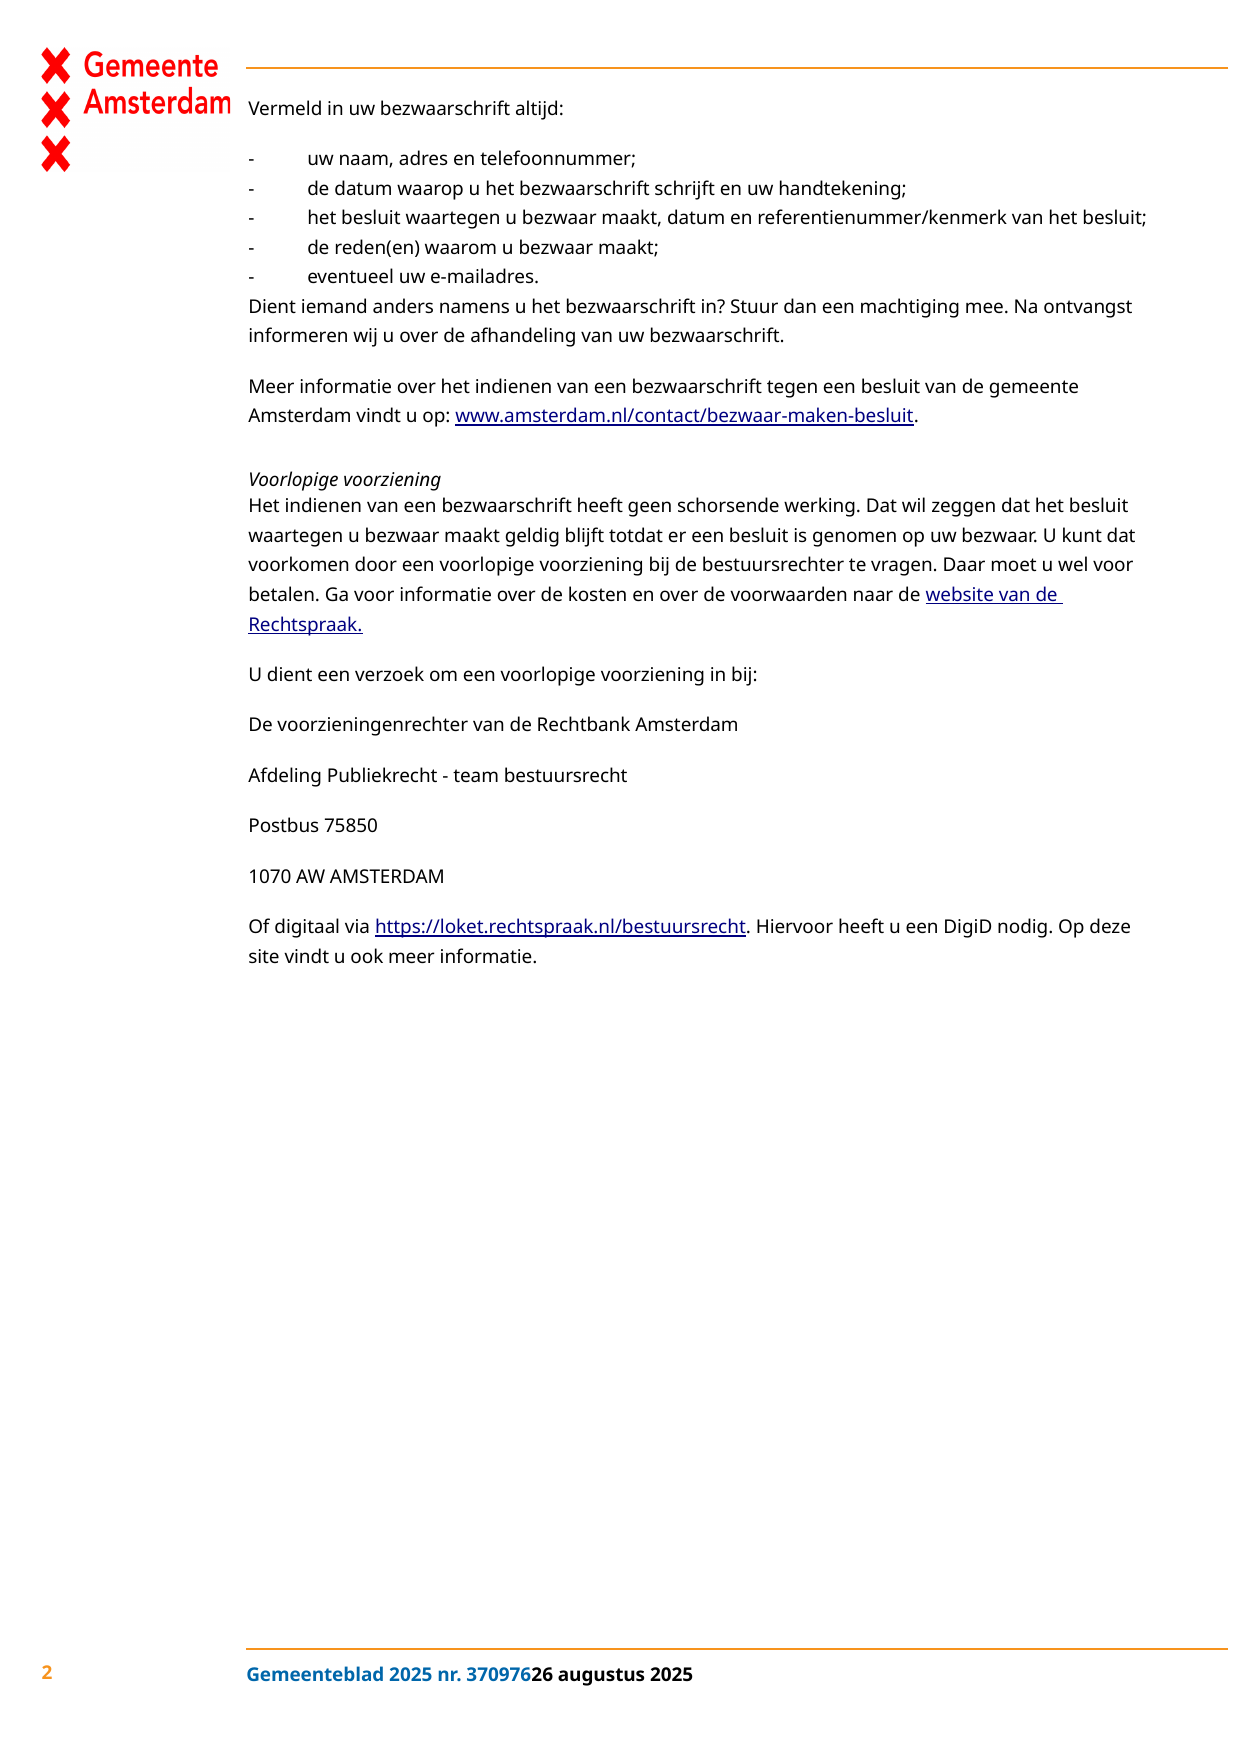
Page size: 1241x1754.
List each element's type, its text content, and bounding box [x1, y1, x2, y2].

text Het indienen van een bezwaarschrift heeft geen schorsende werking. Dat wil zeggen dat het besluit waartegen u bezwaar maakt geldig blijft totdat er een besluit is genomen op uw bezwaar. U kunt dat voorkomen door een voorlopige voorziening bij de bestuursrechter te vragen. Daar moet u wel voor betalen. Ga voor informatie over de kosten en over de voorwaarden naar de website van de Rechtspraak. [248, 492, 1152, 636]
list de datum waarop u het bezwaarschrift schrijft en uw handtekening; [248, 175, 1152, 201]
list de reden(en) waarom u bezwaar maakt; [248, 234, 1152, 260]
text Postbus 75850 [248, 812, 1152, 838]
text Meer informatie over het indienen van een bezwaarschrift tegen een besluit van de gemeente Amsterdam vindt u op: www.amsterdam.nl/contact/bezwaar-maken-besluit. [248, 373, 1152, 428]
text De voorzieningenrechter van de Rechtbank Amsterdam [248, 712, 1152, 737]
text Voorlopige voorziening [248, 467, 1152, 492]
text 1070 AW AMSTERDAM [248, 863, 1152, 888]
list uw naam, adres en telefoonnummer; [248, 145, 1152, 171]
text Afdeling Publiekrecht - team bestuursrecht [248, 762, 1152, 788]
list eventueel uw e-mailadres. [248, 263, 1152, 289]
list het besluit waartegen u bezwaar maakt, datum en referentienummer/kenmerk van het besluit; [248, 204, 1152, 230]
text Vermeld in uw bezwaarschrift altijd: [248, 95, 1152, 121]
text Of digitaal via https://loket.rechtspraak.nl/bestuursrecht. Hiervoor heeft u een DigiD nodig. Op deze site vindt u ook meer informatie. [248, 913, 1152, 968]
text U dient een verzoek om een voorlopige voorziening in bij: [248, 661, 1152, 687]
picture [41, 47, 231, 172]
text Dient iemand anders namens u het bezwaarschrift in? Stuur dan een machtiging mee. Na ontvangst informeren wij u over de afhandeling van uw bezwaarschrift. [248, 293, 1152, 348]
